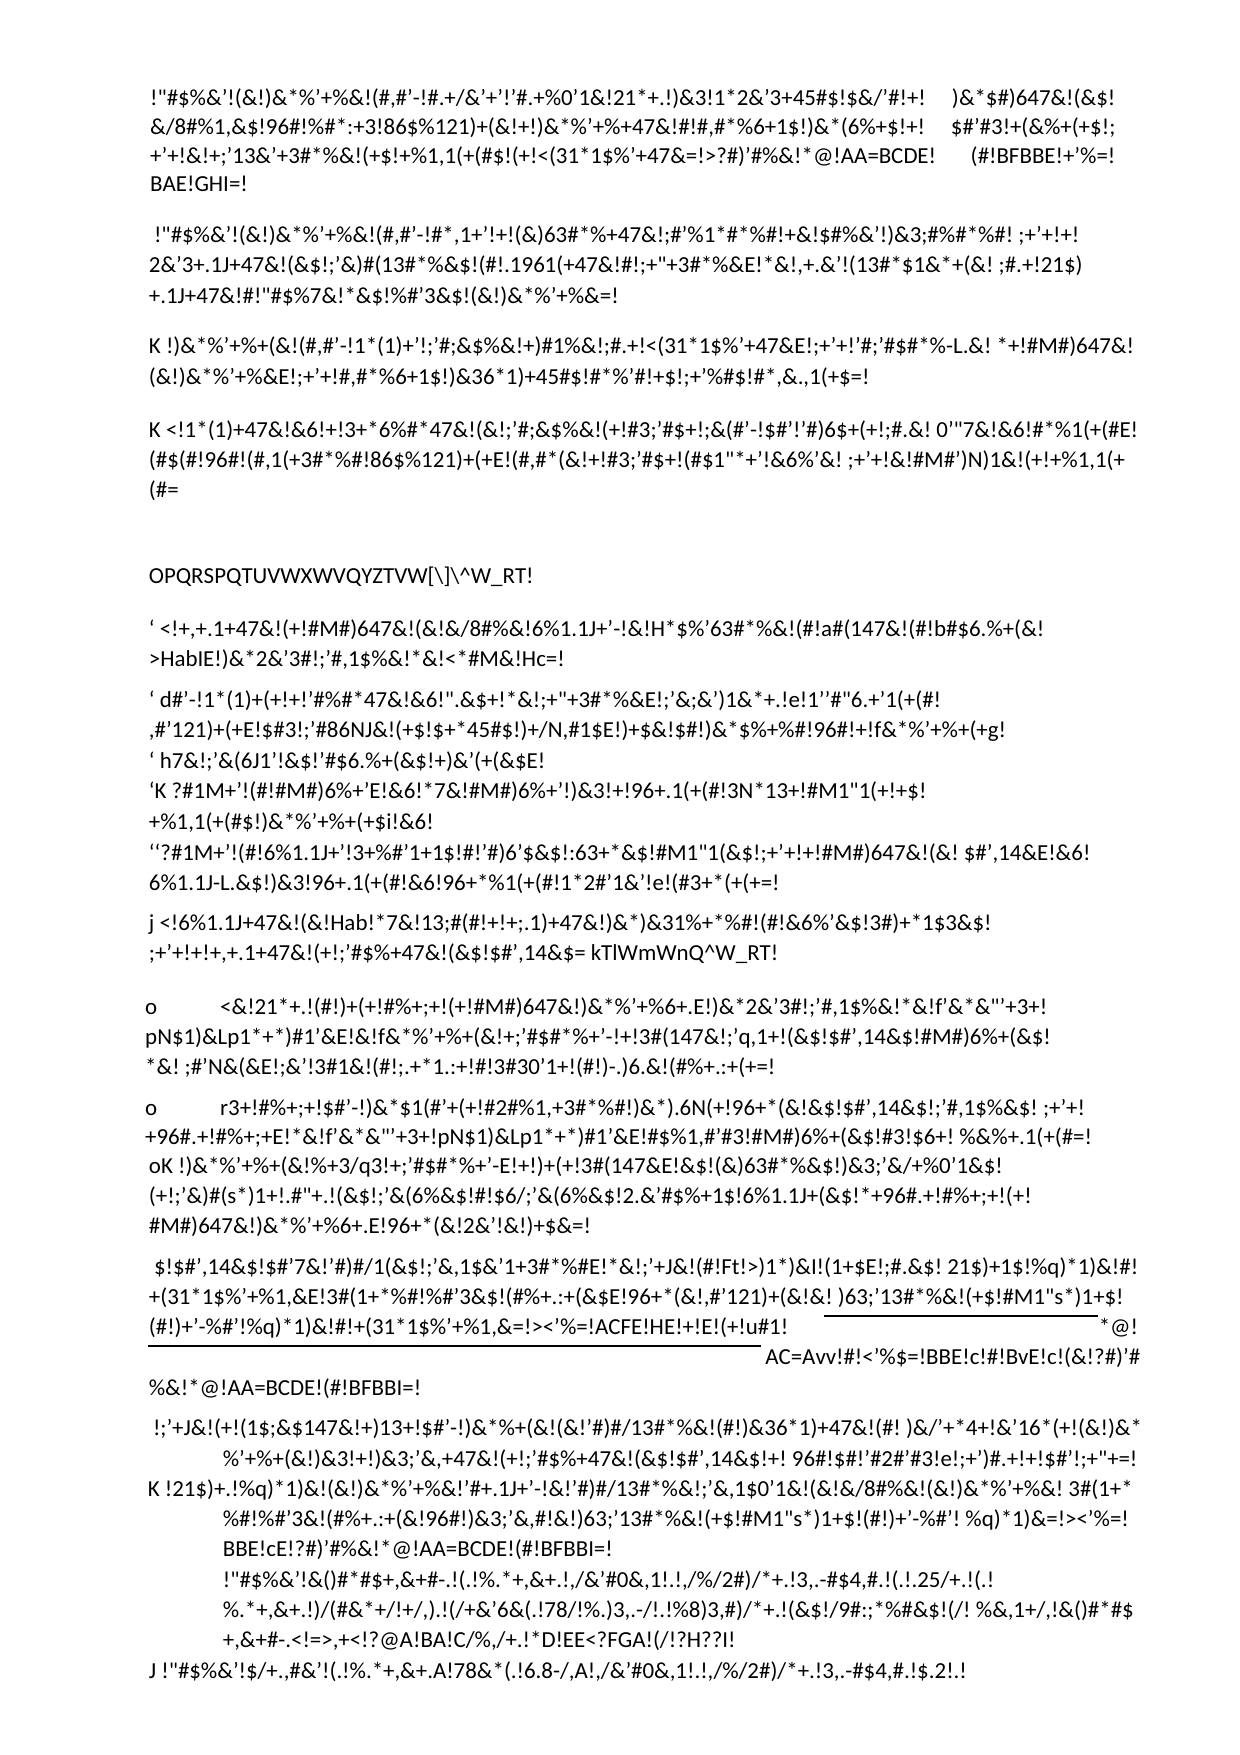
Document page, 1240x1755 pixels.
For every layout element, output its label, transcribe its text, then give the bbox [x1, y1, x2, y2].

text K <!1*(1)+47&!&6!+!3+*6%#*47&!(&!;’#;&$%&!(+!#3;’#$+!;&(#’-!$#’!’#)6$+(+!;#.&! 0’"7&!&6!#*%1(+(#E!(#$(#!96#!(#,1(+3#*%#!86$%121)+(+E!(#,#*(&!+!#3;’#$+!(#$1"*+’!&6%’&! ;+’+!&!#M#’)N)1&!(+!+%1,1(+(#= [149, 415, 1149, 503]
text K !)&*%’+%+(&!(#,#’-!1*(1)+’!;’#;&$%&!+)#1%&!;#.+!<(31*1$%’+47&E!;+’+!’#;’#$#*%-L.&! *+!#M#)647&!(&!)&*%’+%&E!;+’+!#,#*%6+1$!)&36*1)+45#$!#*%’#!+$!;+’%#$!#*,&.,1(+$=! [149, 332, 1149, 390]
list <&!21*+.!(#!)+(+!#%+;+!(+!#M#)647&!)&*%’+%6+.E!)&*2&’3#!;’#,1$%&!*&!f’&*&"’+3+! pN$1)&Lp1*+*)#1’&E!&!f&*%’+%+(&!+;’#$#*%+’-!+!3#(147&!;’q,1+!(&$!$#’,14&$!#M#)6%+(&$!*&! ;#’N&(&E!;&’!3#1&!(#!;.+*1.:+!#!3#30’1+!(#!)-.)6.&!(#%+.:+(+=! [145, 992, 1133, 1080]
text ;+’+!+!+,+.1+47&!(+!;’#$%+47&!(&$!$#’,14&$= kTlWmWnQ^W_RT! [149, 938, 815, 967]
text OPQRSPQTUVWXWVQYZTVW[\]\^W_RT! [149, 561, 1149, 589]
text oK !)&*%’+%+(&!%+3/q3!+;’#$#*%+’-E!+!)+(+!3#(147&E!&$!(&)63#*%&$!)&3;’&/+%0’1&$! (+!;’&)#(s*)1+!.#"+.!(&$!;’&(6%&$!#!$6/;’&(6%&$!2.&’#$%+1$!6%1.1J+(&$!*+96#.+!#%+;+!(+! #M#)647&!)&*%’+%6+.E!96+*(&!2&’!&!)+$&=! [149, 1151, 1149, 1240]
text J !"#$%&’!$/+.,#&’!(.!%.*+,&+.A!78&*(.!6.8-/,A!,/&’#0&,1!.!,/%/2#)/*+.!3,.-#$4,#.!$.2!.! [149, 1656, 1149, 1684]
text ‘ <!+,+.1+47&!(+!#M#)647&!(&!&/8#%&!6%1.1J+’-!&!H*$%’63#*%&!(#!a#(147&!(#!b#$6.%+(&! >HabIE!)&*2&’3#!;’#,1$%&!*&!<*#M&!Hc=! [149, 614, 1149, 672]
text +%1,1(+(#$!)&*%’+%+(+$i!&6! [149, 807, 1149, 835]
text ‘ d#’-!1*(1)+(+!+!’#%#*47&!&6!".&$+!*&!;+"+3#*%&E!;’&;&’)1&*+.!e!1’’#"6.+’1(+(#! [149, 685, 1149, 713]
text ‘ h7&!;’&(6J1’!&$!’#$6.%+(&$!+)&’(+(&$E! [149, 746, 1149, 774]
text ‘K ?#1M+’!(#!#M#)6%+’E!&6!*7&!#M#)6%+’!)&3!+!96+.1(+(#!3N*13+!#M1"1(+!+$! [149, 777, 1149, 805]
text !"#$%&’!(&!)&*%’+%&!(#,#’-!#*,1+’!+!(&)63#*%+47&!;#’%1*#*%#!+&!$#%&’!)&3;#%#*%#! ;+’+!+!2&’3+.1J+47&!(&$!;’&)#(13#*%&$!(#!.1961(+47&!#!;+"+3#*%&E!*&!,+.&’!(13#*$1&*+(&! ;#.+!21$)+.1J+47&!#!"#$%7&!*&$!%#’3&$!(&!)&*%’+%&=! [149, 220, 1149, 309]
text ‘‘?#1M+’!(#!6%1.1J+’!3+%#’1+1$!#!’#)6’$&$!:63+*&$!#M1"1(&$!;+’+!+!#M#)647&!(&! $#’,14&E!&6!6%1.1J-L.&$!)&3!96+.1(+(#!&6!96+*%1(+(#!1*2#’1&’!e!(#3+*(+(+=! [149, 838, 1149, 896]
text !;’+J&!(+!(1$;&$147&!+)13+!$#’-!)&*%+(&!(&!’#)#/13#*%&!(#!)&36*1)+47&!(#! )&/’+*4+!&’16*(+!(&!)&*%’+%+(&!)&3!+!)&3;’&,+47&!(+!;’#$%+47&!(&$!$#’,14&$!+! 96#!$#!’#2#’#3!e!;+’)#.+!+!$#’!;+"+=! [148, 1413, 1149, 1472]
text ,#’121)+(+E!$#3!;’#86NJ&!(+$!$+*45#$!)+/N,#1$E!)+$&!$#!)&*$%+%#!96#!+!f&*%’+%+(+g! [149, 716, 1149, 744]
text j <!6%1.1J+47&!(&!Hab!*7&!13;#(#!+!+;.1)+47&!)&*)&31%+*%#!(#!&6%’&$!3#)+*1$3&$! [149, 908, 1149, 936]
text $!$#’,14&$!$#’7&!’#)#/1(&$!;’&,1$&’1+3#*%#E!*&!;’+J&!(#!Ft!>)1*)&I!(1+$E!;#.&$! 21$)+1$!%q)*1)&!#!+(31*1$%’+%1,&E!3#(1+*%#!%#’3&$!(#%+.:+(&$E!96+*(&!,#’121)+(&!&! )63;’13#*%&!(+$!#M1"s*)1+$!(#!)+’-%#’!%q)*1)&!#!+(31*1$%’+%1,&=!><’%=!ACFE!HE!+!E!(+!u#1!*@! AC=Avv!#!<’%$=!BBE!c!#!BvE!c!(&!?#)’#%&!*@!AA=BCDE!(#!BFBBI=! [149, 1252, 1149, 1401]
text K !21$)+.!%q)*1)&!(&!)&*%’+%&!’#+.1J+’-!&!’#)#/13#*%&!;’&,1$0’1&!(&!&/8#%&!(&!)&*%’+%&! 3#(1+*%#!%#’3&!(#%+.:+(&!96#!)&3;’&,#!&!)63;’13#*%&!(+$!#M1"s*)1+$!(#!)+’-%#’! %q)*1)&=!><’%=!BBE!cE!?#)’#%&!*@!AA=BCDE!(#!BFBBI=! !"#$%&’!&()#*#$+,&+#-.!(.!%.*+,&+.!,/&’#0&,1!.!,/%/2#)/*+.!3,.-#$4,#.!(.!.25/+.!(.! %.*+,&+.!)/(#&*+/!+/,).!(/+&’6&(.!78/!%.)3,.-/!.!%8)3,#)/*+.!(&$!/9#:;*%#&$!(/! %&,1+/,!&()#*#$+,&+#-.<!=>,+<!?@A!BA!C/%,/+.!*D!EE<?FGA!(/!?H??I! [148, 1474, 1149, 1653]
list r3+!#%+;+!$#’-!)&*$1(#’+(+!#2#%1,+3#*%#!)&*).6N(+!96+*(&!&$!$#’,14&$!;’#,1$%&$! ;+’+!+96#.+!#%+;+E!*&!f’&*&"’+3+!pN$1)&Lp1*+*)#1’&E!#$%1,#’#3!#M#)6%+(&$!#3!$6+! %&%+.1(+(#=! [145, 1093, 1133, 1150]
text !"#$%&’!(&!)&*%’+%&!(#,#’-!#.+/&’+’!’#.+%0’1&!21*+.!)&3!1*2&’3+45#$!$&/’#!+! )&*$#)647&!(&$!&/8#%1,&$!96#!%#*:+3!86$%121)+(&!+!)&*%’+%+47&!#!#,#*%6+1$!)&*(6%+$!+! $#’#3!+(&%+(+$!;+’+!&!+;’13&’+3#*%&!(+$!+%1,1(+(#$!(+!<(31*1$%’+47&=!>?#)’#%&!*@!AA=BCDE! (#!BFBBE!+’%=!BAE!GHI=! [150, 83, 1116, 198]
